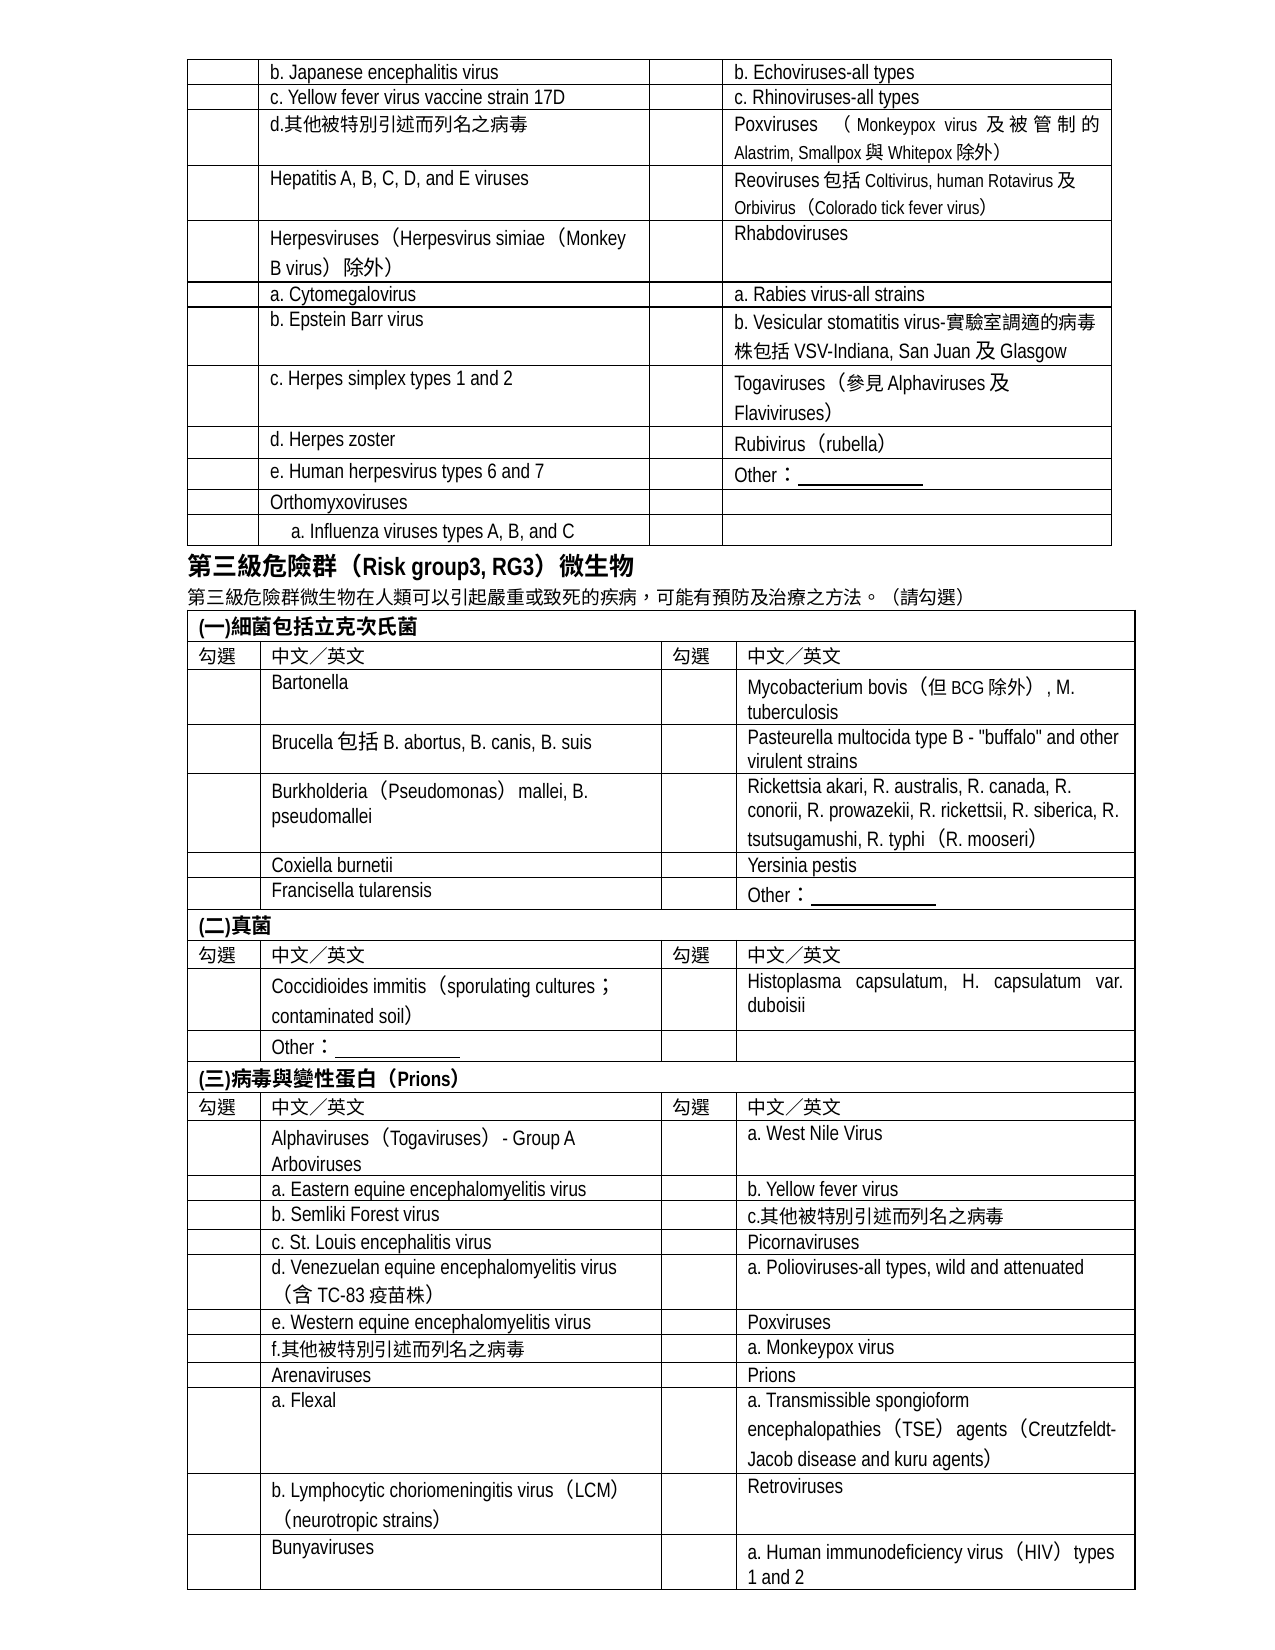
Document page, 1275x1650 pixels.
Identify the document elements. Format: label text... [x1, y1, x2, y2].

table_cell [662, 1121, 736, 1175]
table_cell Yersinia pestis [737, 853, 1134, 877]
table_cell [188, 969, 260, 1029]
table_cell [650, 490, 722, 514]
table_cell Rubivirus（rubella） [723, 427, 1111, 457]
table_cell Burkholderia（Pseudomonas）mallei, B. pseudomallei [261, 774, 661, 852]
table_cell [662, 1310, 736, 1334]
table_cell b. Japanese encephalitis virus [259, 60, 649, 84]
table_cell a. Human immunodeficiency virus（HIV）types 1 and 2 [737, 1535, 1134, 1589]
table_cell [662, 1031, 736, 1061]
table_cell Hepatitis A, B, C, D, and E viruses [259, 166, 649, 220]
table_cell [188, 110, 258, 164]
table_cell [662, 1474, 736, 1534]
table_cell d. Herpes zoster [259, 427, 649, 457]
table_cell [188, 308, 258, 365]
table_cell a. Transmissible spongioform encephalopathies（TSE）agents（Creutzfeldt-Jacob disease and kuru agents） [737, 1388, 1134, 1472]
table_cell b. Epstein Barr virus [259, 308, 649, 365]
table_cell [188, 427, 258, 457]
table_cell Picornaviruses [737, 1230, 1134, 1254]
table_cell [188, 1201, 260, 1229]
table_cell [650, 85, 722, 109]
table_cell [650, 110, 722, 164]
table_cell b. Lymphocytic choriomeningitis virus（LCM）（neurotropic strains） [261, 1474, 661, 1534]
table_cell a. Polioviruses-all types, wild and attenuated [737, 1255, 1134, 1309]
table_cell [650, 515, 722, 545]
table_cell Histoplasma capsulatum, H. capsulatum var. duboisii [737, 969, 1134, 1029]
table_cell [650, 60, 722, 84]
table_cell [188, 1176, 260, 1200]
table_cell Rickettsia akari, R. australis, R. canada, R. conorii, R. prowazekii, R. rickettsii, R. siberica, R. tsutsugamushi, R. typhi（R. mooseri） [737, 774, 1134, 852]
table_cell Alphaviruses（Togaviruses）- Group A Arboviruses [261, 1121, 661, 1175]
table_cell a. Flexal [261, 1388, 661, 1472]
table_cell [662, 853, 736, 877]
table_cell [662, 878, 736, 908]
table_cell [188, 221, 258, 281]
table_cell b. Echoviruses-all types [723, 60, 1111, 84]
table_cell a. Influenza viruses types A, B, and C [259, 515, 649, 545]
table_cell [188, 1474, 260, 1534]
table_cell Arenaviruses [261, 1363, 661, 1387]
table_cell [188, 85, 258, 109]
table_cell d.其他被特別引述而列名之病毒 [259, 110, 649, 164]
table_cell [662, 725, 736, 773]
table_cell a. Rabies virus-all strains [723, 283, 1111, 306]
table_cell b. Semliki Forest virus [261, 1201, 661, 1229]
table_cell [188, 166, 258, 220]
table_cell Other： [737, 878, 1134, 908]
table_cell 中文／英文 [737, 941, 1134, 968]
table_cell b. Yellow fever virus [737, 1176, 1134, 1200]
table_cell Bartonella [261, 670, 661, 724]
table_cell Pasteurella multocida type B - "buffalo" and other virulent strains [737, 725, 1134, 773]
table_cell [737, 1031, 1134, 1061]
table_cell 中文／英文 [737, 1093, 1134, 1120]
table_cell c. Rhinoviruses-all types [723, 85, 1111, 109]
table_cell Other： [723, 459, 1111, 489]
table_cell 勾選 [188, 941, 260, 968]
table_cell [188, 670, 260, 724]
table_cell [723, 490, 1111, 514]
table_cell [650, 221, 722, 281]
table_cell c. St. Louis encephalitis virus [261, 1230, 661, 1254]
table_cell Retroviruses [737, 1474, 1134, 1534]
table_cell [188, 1121, 260, 1175]
table_cell [662, 1363, 736, 1387]
table_cell Brucella包括B. abortus, B. canis, B. suis [261, 725, 661, 773]
table_cell [188, 853, 260, 877]
table_cell [650, 308, 722, 365]
table_cell [188, 1255, 260, 1309]
table_cell 勾選 [188, 1093, 260, 1120]
table_cell d. Venezuelan equine encephalomyelitis virus（含TC-83疫苗株） [261, 1255, 661, 1309]
table_cell [188, 1310, 260, 1334]
table_cell 勾選 [188, 642, 260, 669]
table_cell (二)真菌 [188, 910, 1134, 940]
table_cell [188, 1031, 260, 1061]
table_cell a. West Nile Virus [737, 1121, 1134, 1175]
table_cell 中文／英文 [261, 1093, 661, 1120]
table_cell b. Vesicular stomatitis virus-實驗室調適的病毒株包括VSV-Indiana, San Juan及Glasgow [723, 308, 1111, 365]
table_cell Other： [261, 1031, 661, 1061]
table_cell Francisella tularensis [261, 878, 661, 908]
table_cell c.其他被特別引述而列名之病毒 [737, 1201, 1134, 1229]
table_cell [662, 1230, 736, 1254]
table_cell [188, 60, 258, 84]
text 第三級危險群微生物在人類可以引起嚴重或致死的疾病，可能有預防及治療之方法。（請勾選） [187, 582, 1113, 609]
table_cell e. Western equine encephalomyelitis virus [261, 1310, 661, 1334]
table_cell [650, 166, 722, 220]
table_cell Togaviruses（參見Alphaviruses及Flaviviruses） [723, 366, 1111, 426]
table_cell [188, 1535, 260, 1589]
table_cell 中文／英文 [261, 941, 661, 968]
table_cell [650, 283, 722, 306]
table_cell [188, 1230, 260, 1254]
table_cell [188, 490, 258, 514]
table_cell [662, 1388, 736, 1472]
table_cell [188, 366, 258, 426]
table_cell [662, 1535, 736, 1589]
table_cell [188, 774, 260, 852]
table_cell [188, 725, 260, 773]
table_cell [188, 1335, 260, 1362]
table_cell [650, 366, 722, 426]
table_cell [662, 1201, 736, 1229]
table_cell e. Human herpesvirus types 6 and 7 [259, 459, 649, 489]
table_cell [662, 774, 736, 852]
table_cell [188, 515, 258, 545]
text 第三級危險群（Risk group3, RG3）微生物 [187, 546, 1113, 582]
table_cell [188, 1363, 260, 1387]
table_cell 勾選 [662, 642, 736, 669]
table_cell [723, 515, 1111, 545]
table_cell c. Yellow fever virus vaccine strain 17D [259, 85, 649, 109]
table_cell Coxiella burnetii [261, 853, 661, 877]
table_cell [188, 878, 260, 908]
table_cell [662, 1335, 736, 1362]
table_cell Bunyaviruses [261, 1535, 661, 1589]
table_cell 勾選 [662, 1093, 736, 1120]
table_cell f.其他被特別引述而列名之病毒 [261, 1335, 661, 1362]
table_header (一)細菌包括立克次氏菌 [188, 611, 1134, 641]
table_cell Herpesviruses（Herpesvirus simiae（Monkey B virus）除外） [259, 221, 649, 281]
table_cell [188, 283, 258, 306]
table_cell [188, 459, 258, 489]
table_cell c. Herpes simplex types 1 and 2 [259, 366, 649, 426]
table_cell 中文／英文 [737, 642, 1134, 669]
table_cell Orthomyxoviruses [259, 490, 649, 514]
table_cell a. Cytomegalovirus [259, 283, 649, 306]
table_cell [662, 969, 736, 1029]
table_cell Reoviruses包括Coltivirus, human Rotavirus及Orbivirus（Colorado tick fever virus） [723, 166, 1111, 220]
table_cell Poxviruses （Monkeypox virus及被管制的Alastrim, Smallpox與Whitepox除外） [723, 110, 1111, 164]
table_cell (三)病毒與變性蛋白（Prions） [188, 1062, 1134, 1092]
table_cell [188, 1388, 260, 1472]
table_cell a. Monkeypox virus [737, 1335, 1134, 1362]
table_cell [650, 459, 722, 489]
table_cell [650, 427, 722, 457]
table_cell Poxviruses [737, 1310, 1134, 1334]
table_cell [662, 1255, 736, 1309]
table_cell Coccidioides immitis（sporulating cultures；contaminated soil） [261, 969, 661, 1029]
table_cell a. Eastern equine encephalomyelitis virus [261, 1176, 661, 1200]
table_cell 勾選 [662, 941, 736, 968]
table_cell 中文／英文 [261, 642, 661, 669]
table_cell Prions [737, 1363, 1134, 1387]
table_cell [662, 1176, 736, 1200]
table_cell Mycobacterium bovis（但BCG除外）, M. tuberculosis [737, 670, 1134, 724]
table_cell [662, 670, 736, 724]
table_cell Rhabdoviruses [723, 221, 1111, 281]
